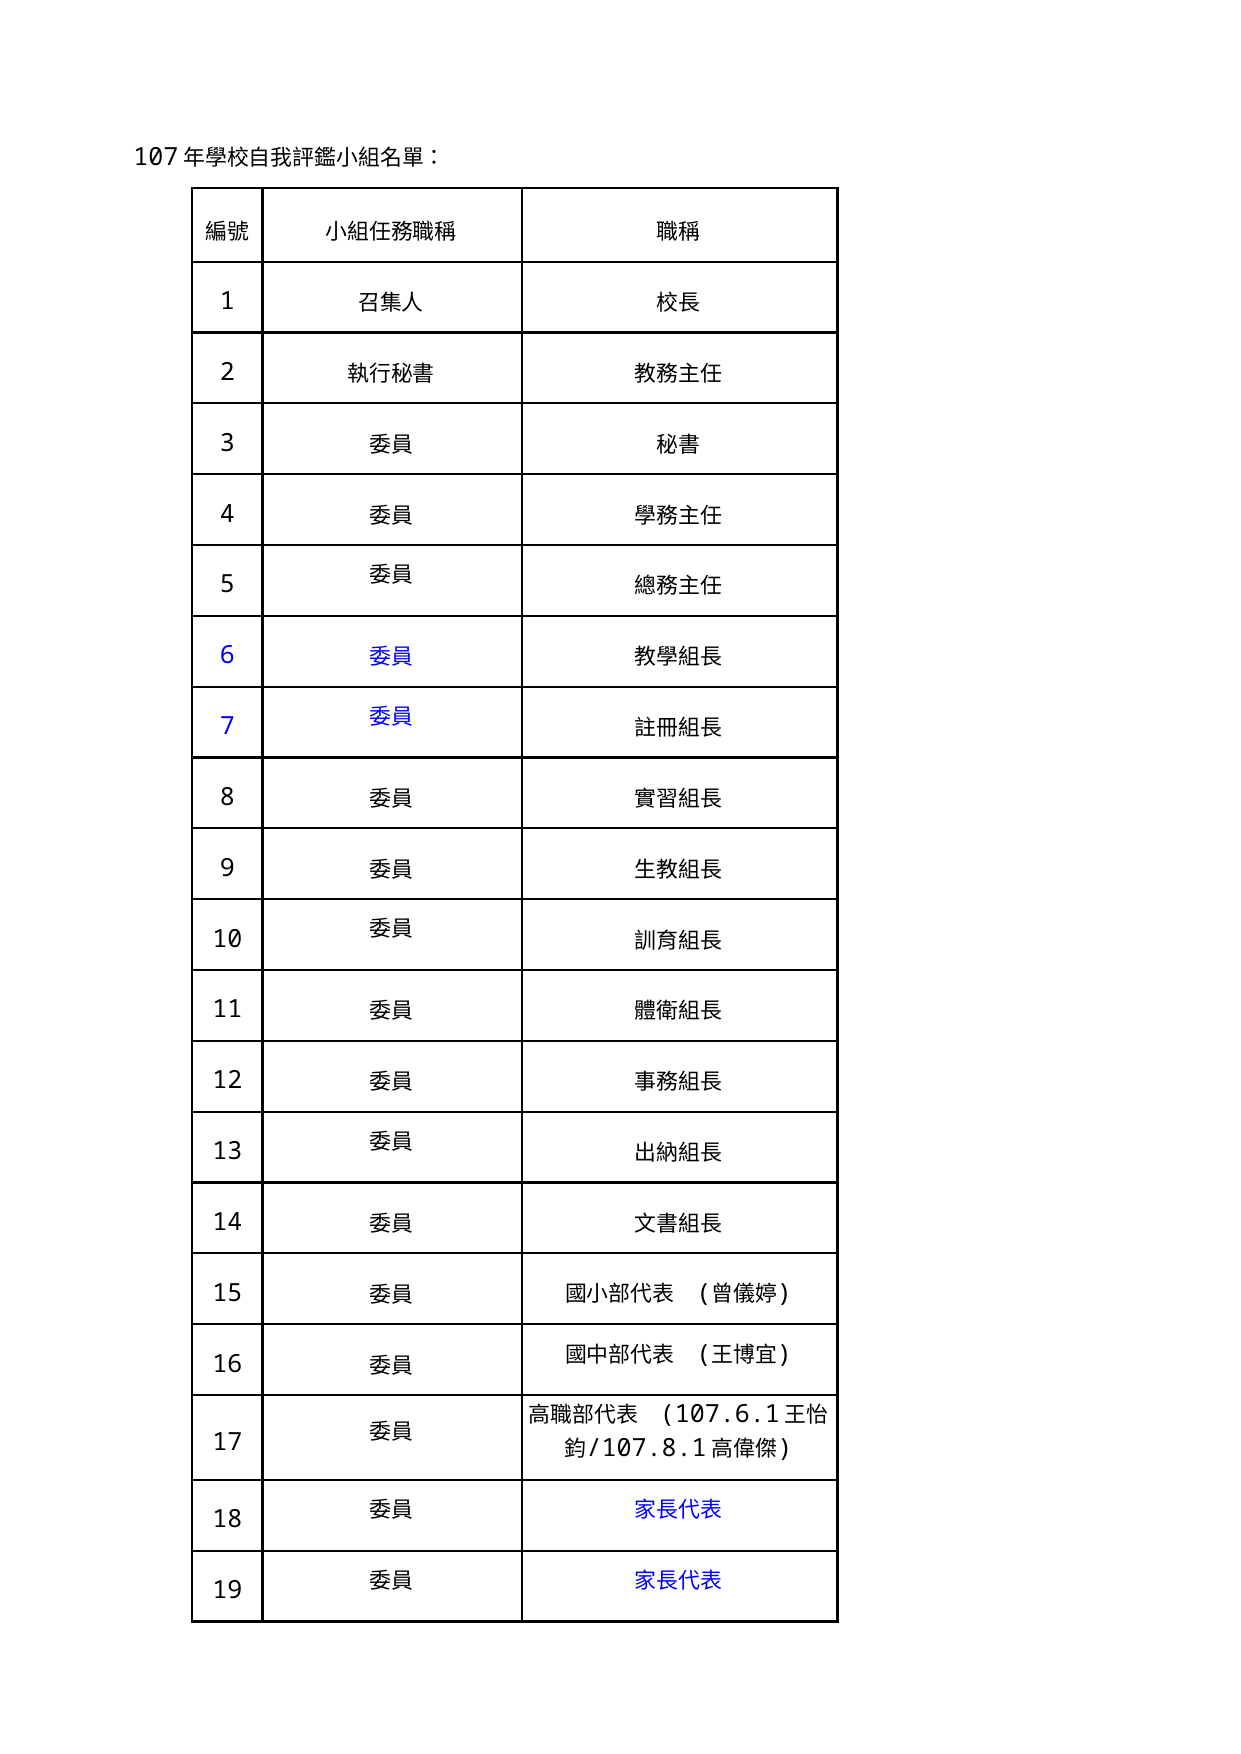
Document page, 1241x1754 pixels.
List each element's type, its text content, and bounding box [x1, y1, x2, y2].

table_cell 5 [193, 546, 261, 615]
table_cell 委員 [264, 1254, 521, 1323]
table_cell 委員 [264, 688, 521, 756]
table_cell 15 [193, 1254, 261, 1323]
table_cell 高職部代表 (107.6.1王怡鈞/107.8.1高偉傑) [523, 1396, 836, 1479]
table_cell 家長代表 [523, 1552, 836, 1620]
table_cell 4 [193, 475, 261, 544]
table_header 小組任務職稱 [264, 189, 521, 261]
table_cell 委員 [264, 1552, 521, 1620]
table_cell 出納組長 [523, 1113, 836, 1181]
table_cell 11 [193, 971, 261, 1040]
table_cell 委員 [264, 829, 521, 898]
table_cell 執行秘書 [264, 334, 521, 402]
table_cell 12 [193, 1042, 261, 1111]
table_cell 19 [193, 1552, 261, 1620]
table_cell 委員 [264, 971, 521, 1040]
table_cell 體衛組長 [523, 971, 836, 1040]
table_cell 17 [193, 1396, 261, 1479]
table_cell 委員 [264, 617, 521, 686]
text 107年學校自我評鑑小組名單： [118, 118, 1122, 172]
table_cell 教學組長 [523, 617, 836, 686]
table_cell 18 [193, 1481, 261, 1549]
table_cell 校長 [523, 263, 836, 331]
table_header 職稱 [523, 189, 836, 261]
table_cell 學務主任 [523, 475, 836, 544]
table_cell 生教組長 [523, 829, 836, 898]
table_cell 教務主任 [523, 334, 836, 402]
table_cell 14 [193, 1184, 261, 1252]
table_cell 2 [193, 334, 261, 402]
table_cell 國中部代表 (王博宜) [523, 1325, 836, 1394]
table_cell 委員 [264, 404, 521, 473]
table_cell 16 [193, 1325, 261, 1394]
table_cell 訓育組長 [523, 900, 836, 969]
table_cell 實習組長 [523, 759, 836, 827]
table_cell 秘書 [523, 404, 836, 473]
table_cell 委員 [264, 1325, 521, 1394]
table_cell 10 [193, 900, 261, 969]
table_cell 委員 [264, 546, 521, 615]
table_cell 委員 [264, 1481, 521, 1549]
table_cell 委員 [264, 900, 521, 969]
table_header 編號 [193, 189, 261, 261]
table_cell 7 [193, 688, 261, 756]
table_cell 召集人 [264, 263, 521, 331]
table_cell 委員 [264, 1396, 521, 1479]
table_cell 3 [193, 404, 261, 473]
table_cell 9 [193, 829, 261, 898]
table_cell 委員 [264, 1042, 521, 1111]
table_cell 委員 [264, 759, 521, 827]
table_cell 8 [193, 759, 261, 827]
table_cell 6 [193, 617, 261, 686]
table_cell 家長代表 [523, 1481, 836, 1549]
table_cell 13 [193, 1113, 261, 1181]
table_cell 事務組長 [523, 1042, 836, 1111]
table_cell 國小部代表 (曾儀婷) [523, 1254, 836, 1323]
table_cell 委員 [264, 1113, 521, 1181]
table_cell 註冊組長 [523, 688, 836, 756]
table_cell 委員 [264, 1184, 521, 1252]
table_cell 委員 [264, 475, 521, 544]
table_cell 1 [193, 263, 261, 331]
table_cell 文書組長 [523, 1184, 836, 1252]
table_cell 總務主任 [523, 546, 836, 615]
